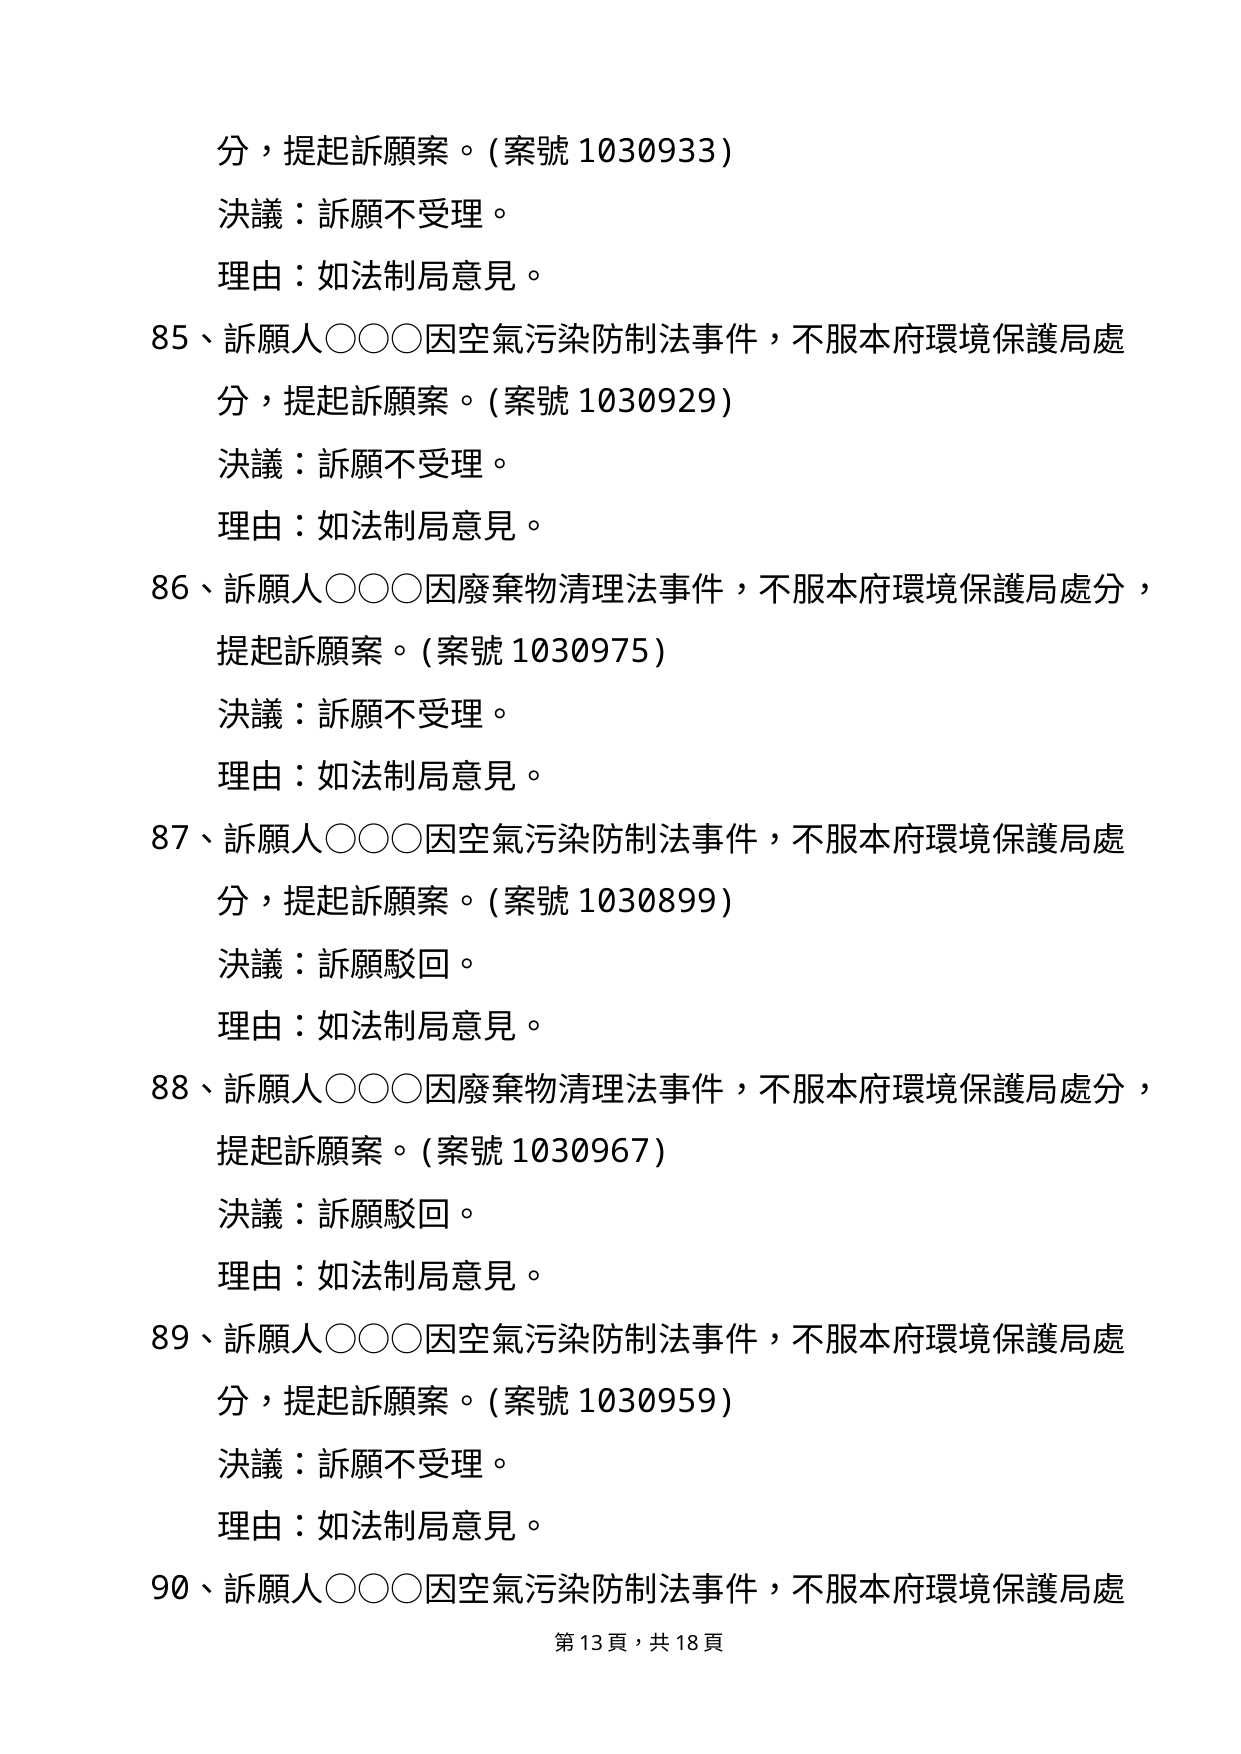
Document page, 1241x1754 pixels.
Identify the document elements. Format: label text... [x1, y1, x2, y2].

text 決議：訴願不受理。 [217, 670, 1128, 733]
text 理由：如法制局意見。 [217, 733, 1128, 795]
text 理由：如法制局意見。 [217, 1483, 1128, 1545]
text 決議：訴願不受理。 [217, 420, 1128, 483]
text 分，提起訴願案。(案號1030933) [150, 108, 1128, 170]
text 理由：如法制局意見。 [217, 983, 1128, 1045]
text 決議：訴願駁回。 [217, 1170, 1128, 1233]
text 86、訴願人○○○因廢棄物清理法事件，不服本府環境保護局處分，提起訴願案。(案號1030975) [150, 545, 1128, 670]
text 決議：訴願駁回。 [217, 920, 1128, 983]
text 理由：如法制局意見。 [217, 1233, 1128, 1295]
text 87、訴願人○○○因空氣污染防制法事件，不服本府環境保護局處分，提起訴願案。(案號1030899) [150, 795, 1128, 920]
text 88、訴願人○○○因廢棄物清理法事件，不服本府環境保護局處分，提起訴願案。(案號1030967) [150, 1045, 1128, 1170]
text 89、訴願人○○○因空氣污染防制法事件，不服本府環境保護局處分，提起訴願案。(案號1030959) [150, 1295, 1128, 1420]
text 理由：如法制局意見。 [217, 233, 1128, 295]
text 理由：如法制局意見。 [217, 483, 1128, 545]
text 85、訴願人○○○因空氣污染防制法事件，不服本府環境保護局處分，提起訴願案。(案號1030929) [150, 295, 1128, 420]
text 90、訴願人○○○因空氣污染防制法事件，不服本府環境保護局處 [150, 1545, 1128, 1608]
text 決議：訴願不受理。 [217, 1420, 1128, 1483]
text 決議：訴願不受理。 [217, 170, 1128, 233]
